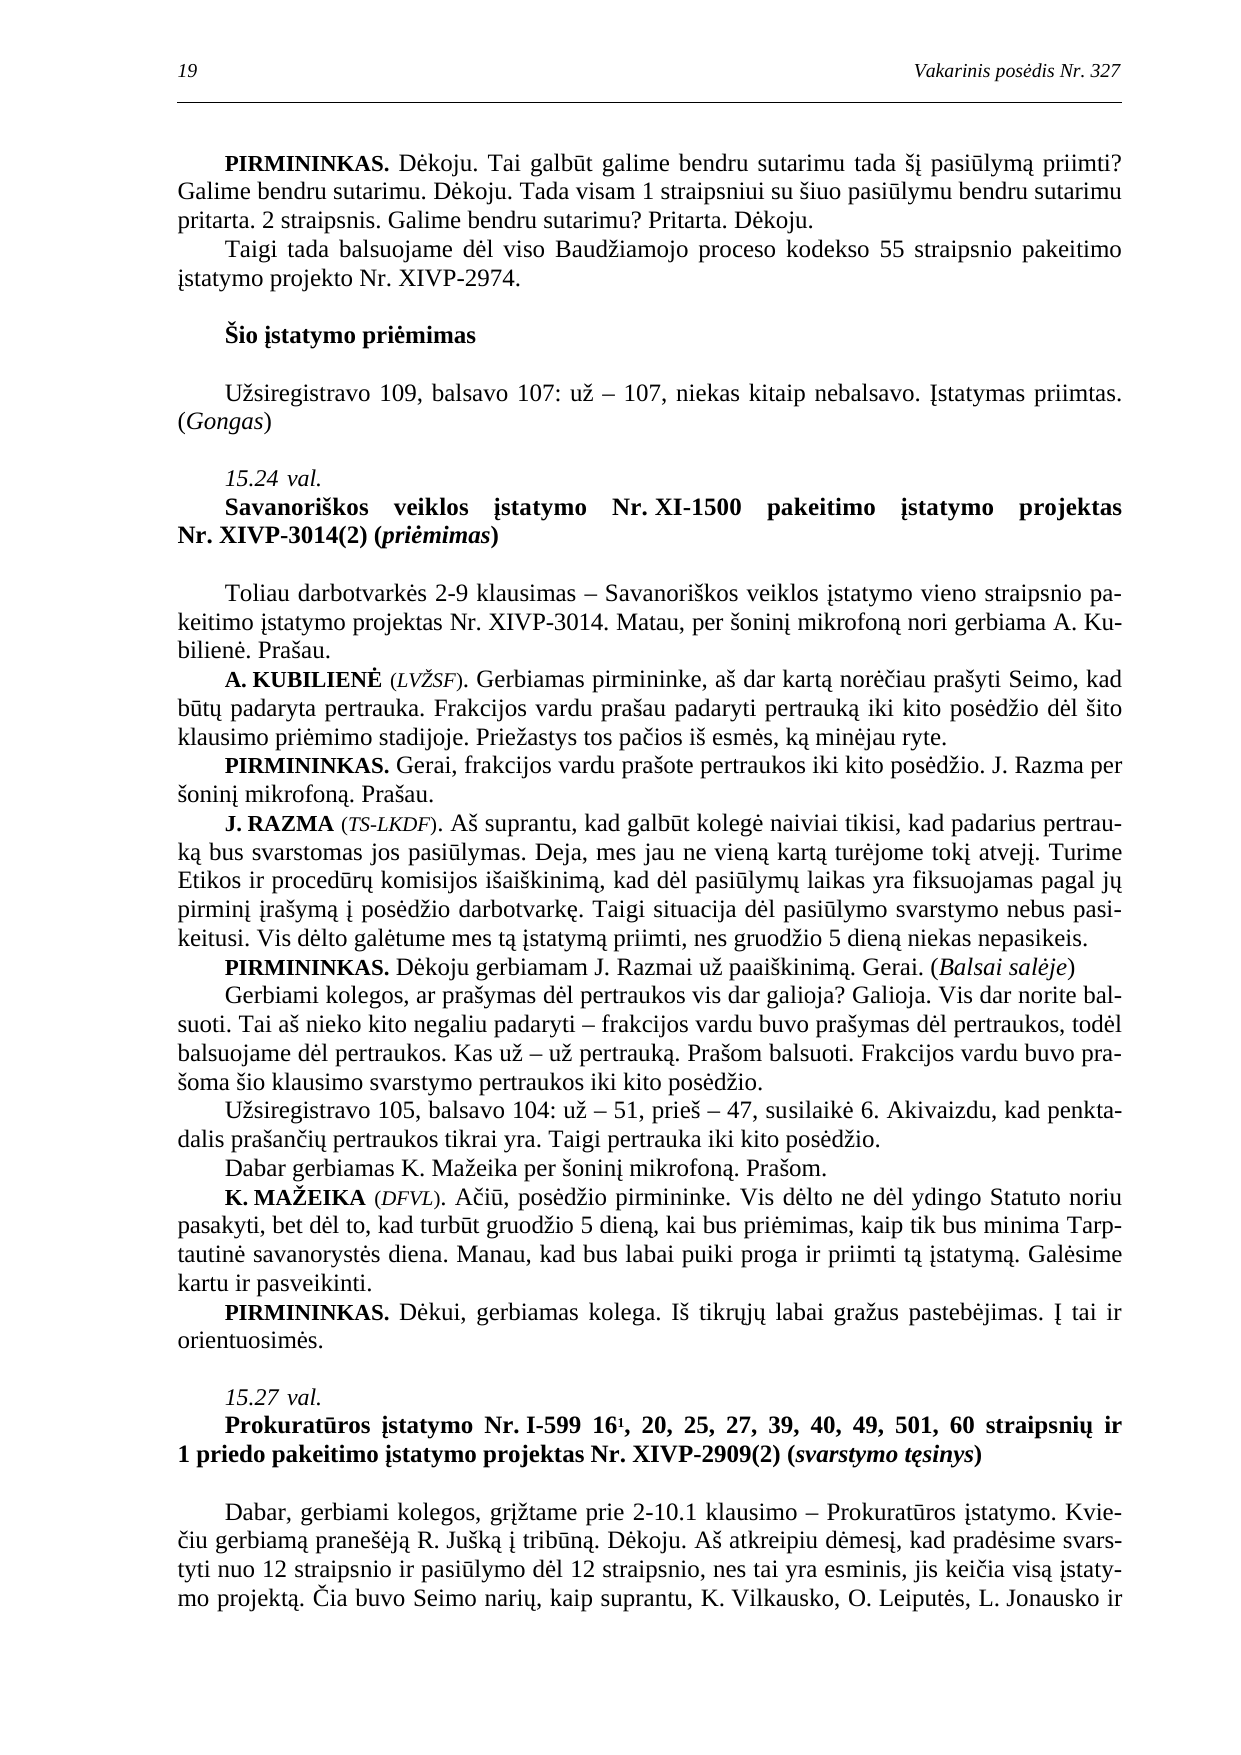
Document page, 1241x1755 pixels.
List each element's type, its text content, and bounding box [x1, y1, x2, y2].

text Ger­bia­mi ko­le­gos, ar pra­šy­mas dėl per­trau­kos vis dar ga­lio­ja? Ga­lio­ja. Vis dar no­ri­te bal­suo­ti. Tai aš nie­ko ki­to ne­ga­liu pa­da­ry­ti – frak­ci­jos var­du bu­vo pra­šy­mas dėl per­trau­kos, to­dėl bal­suo­ja­me dėl per­trau­kos. Kas už – už per­trau­ką. Pra­šom bal­suo­ti. Frak­ci­jos var­du bu­vo pra­šo­ma šio klau­si­mo svars­ty­mo per­trau­kos iki ki­to po­sė­džio. [177, 980, 1122, 1095]
text PIRMININKAS. Ge­rai, frak­ci­jos var­du pra­šo­te per­trau­kos iki ki­to po­sė­džio. J. Raz­ma per šo­ni­nį mik­ro­fo­ną. Pra­šau. [177, 750, 1122, 808]
text PIRMININKAS. Dė­kui, ger­bia­mas ko­le­ga. Iš tik­rų­jų la­bai gra­žus pa­ste­bė­ji­mas. Į tai ir orien­tuo­si­mės. [177, 1297, 1122, 1354]
text Sa­va­no­riš­kos veik­los įsta­ty­mo Nr. XI-1500 pa­kei­ti­mo įsta­ty­mo pro­jek­tas Nr. XIVP-3014(2) (pri­ėmi­mas) [177, 492, 1122, 549]
text Šio įsta­ty­mo pri­ėmi­mas [177, 320, 1122, 349]
text J. RAZMA (TS-LKDF). Aš su­pran­tu, kad gal­būt ko­le­gė nai­viai ti­ki­si, kad pa­da­rius per­trau­ką bus svars­to­mas jos pa­siū­ly­mas. De­ja, mes jau ne vie­ną kar­tą tu­rė­jo­me to­kį at­ve­jį. Tu­ri­me Eti­kos ir pro­ce­dū­rų ko­mi­si­jos iš­aiš­ki­ni­mą, kad dėl pa­siū­ly­mų lai­kas yra fik­suo­ja­mas pa­gal jų pir­mi­nį įra­šy­mą į po­sė­džio dar­bo­tvarkę. Tai­gi si­tu­a­ci­ja dėl pa­siū­ly­mo svars­ty­mo ne­bus pa­si­kei­tu­si. Vis dėl­to ga­lė­tu­me mes tą įsta­ty­mą pri­im­ti, nes gruo­džio 5 die­ną nie­kas ne­pa­si­keis. [177, 808, 1122, 952]
text Už­si­re­gist­ra­vo 105, bal­sa­vo 104: už – 51, prieš – 47, su­si­lai­kė 6. Aki­vaiz­du, kad penk­ta­da­lis pra­šan­čių per­trau­kos tik­rai yra. Tai­gi per­trau­ka iki ki­to po­sė­džio. [177, 1095, 1122, 1153]
text PIRMININKAS. Dė­ko­ju. Tai gal­būt ga­li­me ben­dru su­ta­ri­mu ta­da šį pa­siū­ly­mą pri­im­ti? Ga­li­me ben­dru su­ta­ri­mu. Dė­ko­ju. Ta­da vi­sam 1 straips­niui su šiuo pa­siū­ly­mu ben­dru su­ta­ri­mu pri­tar­ta. 2 straips­nis. Ga­li­me ben­dru su­ta­ri­mu? Pri­tar­ta. Dė­ko­ju. [177, 148, 1122, 234]
text K. MAŽEIKA (DFVL). Ačiū, po­sė­džio pir­mi­nin­ke. Vis dėl­to ne dėl ydin­go Sta­tu­to no­riu pa­sa­ky­ti, bet dėl to, kad tur­būt gruo­džio 5 die­ną, kai bus pri­ėmi­mas, kaip tik bus mi­ni­ma Tarp­tau­ti­nė sa­va­no­rys­tės die­na. Ma­nau, kad bus la­bai pui­ki pro­ga ir pri­im­ti tą įsta­ty­mą. Ga­lė­si­me kar­tu ir pa­svei­kin­ti. [177, 1182, 1122, 1297]
text 15.24 val. [224, 464, 1122, 492]
text A. KUBILIENĖ (LVŽSF). Ger­bia­mas pir­mi­nin­ke, aš dar kar­tą no­rė­čiau pra­šy­ti Sei­mo, kad bū­tų pa­da­ry­ta per­trau­ka. Frak­ci­jos var­du pra­šau pa­da­ry­ti per­trau­ką iki ki­to po­sė­džio dėl ši­to klau­si­mo pri­ėmi­mo sta­di­jo­je. Prie­žas­tys tos pa­čios iš es­mės, ką mi­nė­jau ry­te. [177, 664, 1122, 750]
text PIRMININKAS. Dė­ko­ju ger­bia­mam J. Raz­mai už pa­aiš­ki­ni­mą. Ge­rai. (Bal­sai sa­lė­je) [177, 952, 1122, 980]
text Da­bar ger­bia­mas K. Ma­žei­ka per šo­ni­nį mik­ro­fo­ną. Pra­šom. [177, 1153, 1122, 1182]
text Tai­gi ta­da bal­suo­ja­me dėl vi­so Bau­džia­mo­jo pro­ce­so ko­dek­so 55 straips­nio pa­kei­ti­mo įsta­ty­mo pro­jek­to Nr. XIVP-2974. [177, 234, 1122, 291]
text To­liau dar­bo­tvarkės 2-9 klau­si­mas – Sa­va­no­riš­kos veik­los įsta­ty­mo vie­no straips­nio pa­kei­ti­mo įsta­ty­mo pro­jek­tas Nr. XIVP-3014. Ma­tau, per šo­ni­nį mik­ro­fo­ną no­ri ger­bia­ma A. Ku­bi­lie­nė. Pra­šau. [177, 578, 1122, 664]
text Da­bar, ger­bia­mi ko­le­gos, grįž­ta­me prie 2-10.1 klau­si­mo – Pro­ku­ra­tū­ros įsta­ty­mo. Kvie­čiu ger­bia­mą pra­ne­šė­ją R. Juš­ką į tri­bū­ną. Dė­ko­ju. Aš at­krei­piu dė­me­sį, kad pra­dė­si­me svars­ty­ti nuo 12 straips­nio ir pa­siū­ly­mo dėl 12 straips­nio, nes tai yra es­mi­nis, jis kei­čia vi­są įsta­ty­mo pro­jek­tą. Čia bu­vo Sei­mo na­rių, kaip su­pran­tu, K. Vil­kaus­ko, O. Lei­pu­tės, L. Jo­naus­ko ir [177, 1497, 1122, 1612]
text Pro­ku­ra­tū­ros įsta­ty­mo Nr. I-599 161, 20, 25, 27, 39, 40, 49, 501, 60 straips­nių ir 1 prie­do pa­kei­ti­mo įsta­ty­mo pro­jek­tas Nr. XIVP-2909(2) (svars­ty­mo tę­si­nys) [177, 1410, 1122, 1468]
text 15.27 val. [224, 1383, 1122, 1410]
text Už­si­re­gist­ra­vo 109, bal­sa­vo 107: už – 107, nie­kas ki­taip ne­bal­sa­vo. Įsta­ty­mas pri­im­tas. (Gon­gas) [177, 378, 1122, 435]
